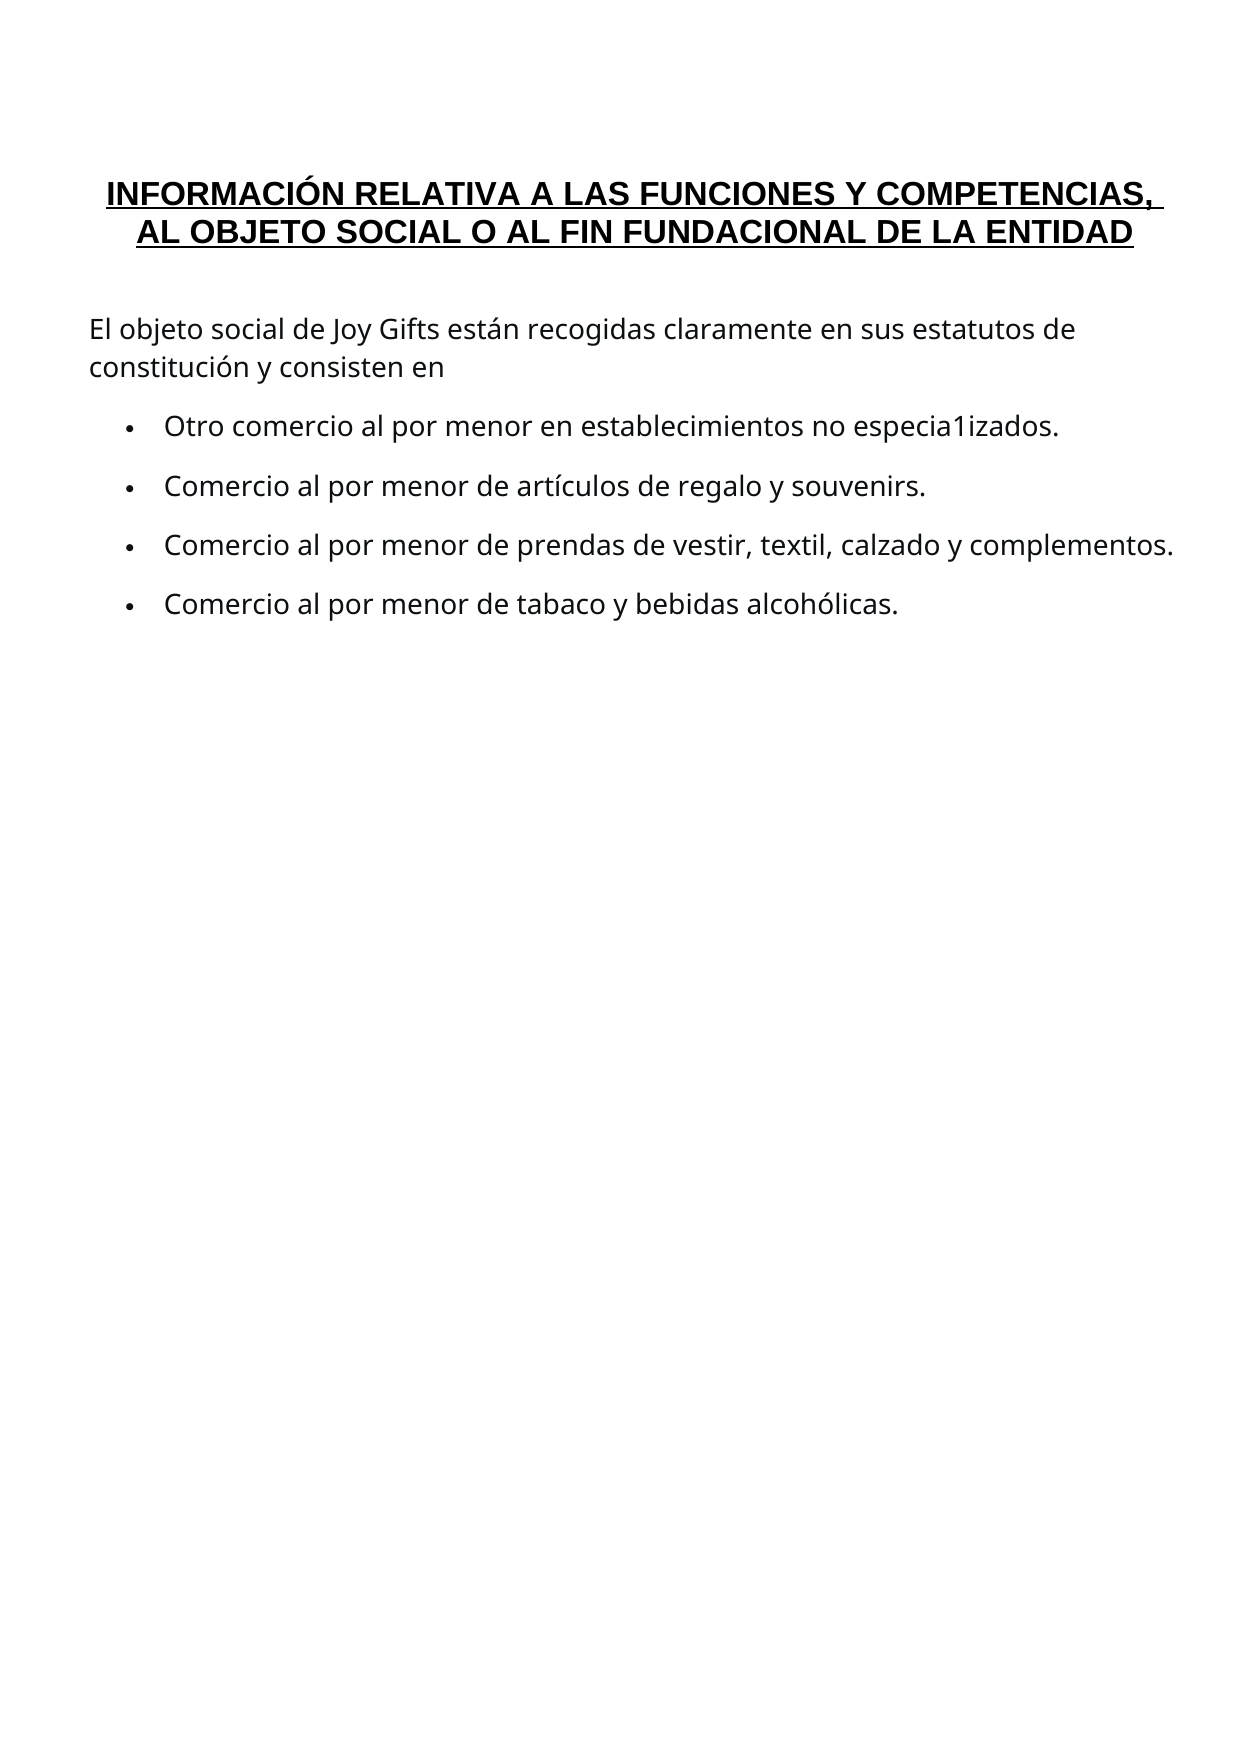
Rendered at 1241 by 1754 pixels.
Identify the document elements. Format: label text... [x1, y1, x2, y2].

text INFORMACIÓN RELATIVA A LAS FUNCIONES Y COMPETENCIAS, [89, 174, 1181, 212]
text AL OBJETO SOCIAL O AL FIN FUNDACIONAL DE LA ENTIDAD [89, 212, 1181, 251]
list Otro comercio al por menor en establecimientos no especia1izados. [126, 407, 1181, 445]
list Comercio al por menor de prendas de vestir, textil, calzado y complementos. [126, 525, 1181, 563]
text El objeto social de Joy Gifts están recogidas claramente en sus estatutos de constitución y consisten en [89, 309, 1181, 386]
list Comercio al por menor de tabaco y bebidas alcohólicas. [126, 584, 1181, 622]
list Comercio al por menor de artículos de regalo y souvenirs. [126, 466, 1181, 504]
